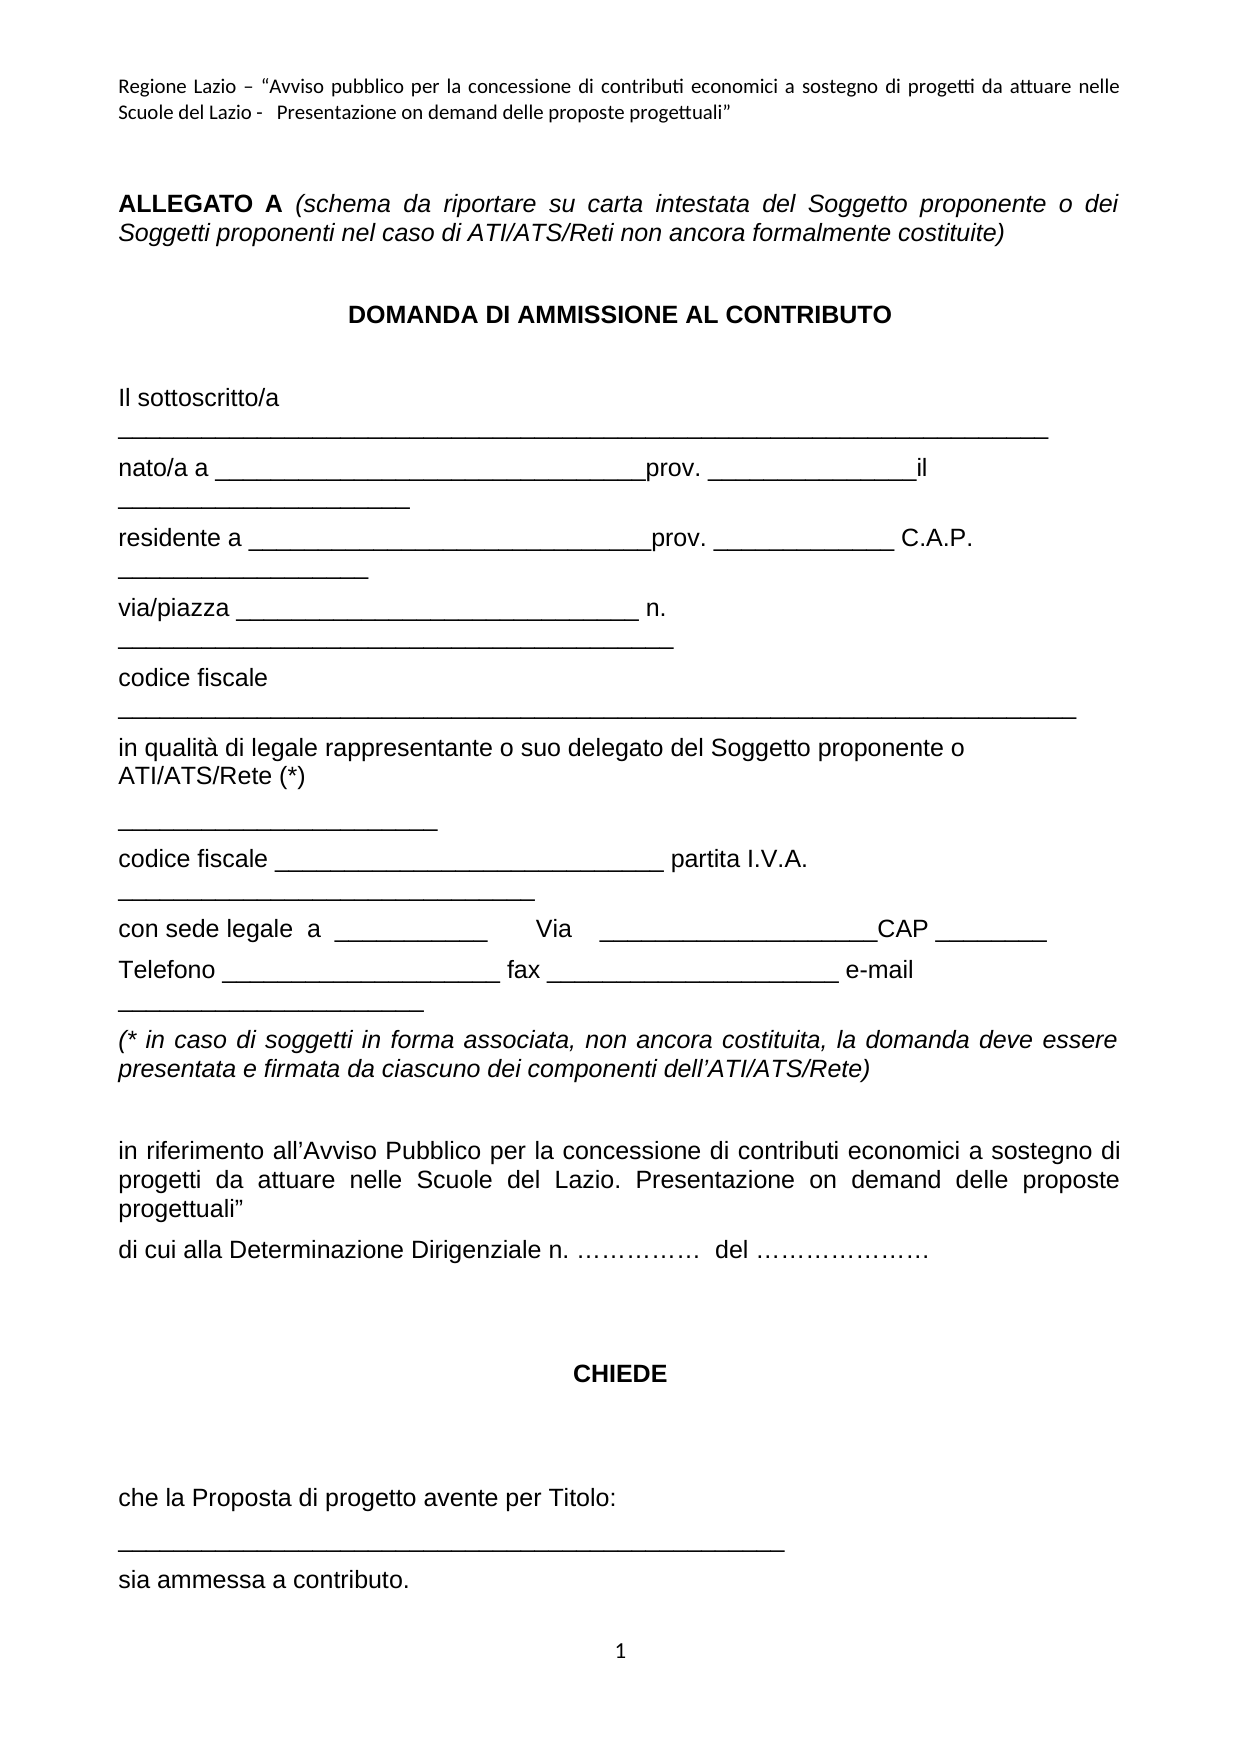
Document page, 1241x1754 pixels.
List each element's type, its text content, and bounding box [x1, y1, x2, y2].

text codice fiscale ____________________________ partita I.V.A. ______________________________ [118, 844, 1122, 901]
text DOMANDA DI AMMISSIONE AL CONTRIBUTO [118, 300, 1122, 329]
text codice fiscale _____________________________________________________________________ [118, 663, 1122, 720]
text in riferimento all’Avviso Pubblico per la concessione di contributi economici a sostegno di progetti da attuare nelle Scuole del Lazio. Presentazione on demand delle proposte progettuali” [118, 1136, 1122, 1223]
text Il sottoscritto/a ___________________________________________________________________ [118, 383, 1122, 440]
text sia ammessa a contributo. [118, 1565, 1122, 1594]
text in qualità di legale rappresentante o suo delegato del Soggetto proponente o ATI/ATS/Rete (*) [118, 733, 1122, 790]
text CHIEDE [118, 1359, 1122, 1388]
text che la Proposta di progetto avente per Titolo: [118, 1483, 1122, 1511]
text ________________________________________________ [118, 1524, 1122, 1553]
text Telefono ____________________ fax _____________________ e-mail ______________________ [118, 955, 1122, 1013]
text nato/a a _______________________________prov. _______________il _____________________ [118, 453, 1122, 510]
text di cui alla Determinazione Dirigenziale n. …………… del ………………… [118, 1235, 1122, 1264]
text con sede legale a ___________ Via ____________________CAP ________ [118, 914, 1122, 943]
text via/piazza _____________________________ n. ________________________________________ [118, 593, 1122, 650]
text _______________________ [118, 803, 1122, 831]
text residente a _____________________________prov. _____________ C.A.P. __________________ [118, 523, 1122, 580]
text (* in caso di soggetti in forma associata, non ancora costituita, la domanda deve essere presentata e firmata da ciascuno dei componenti dell’ATI/ATS/Rete) [118, 1025, 1122, 1083]
text ALLEGATO A (schema da riportare su carta intestata del Soggetto proponente o dei Soggetti proponenti nel caso di ATI/ATS/Reti non ancora formalmente costituite) [118, 189, 1122, 246]
